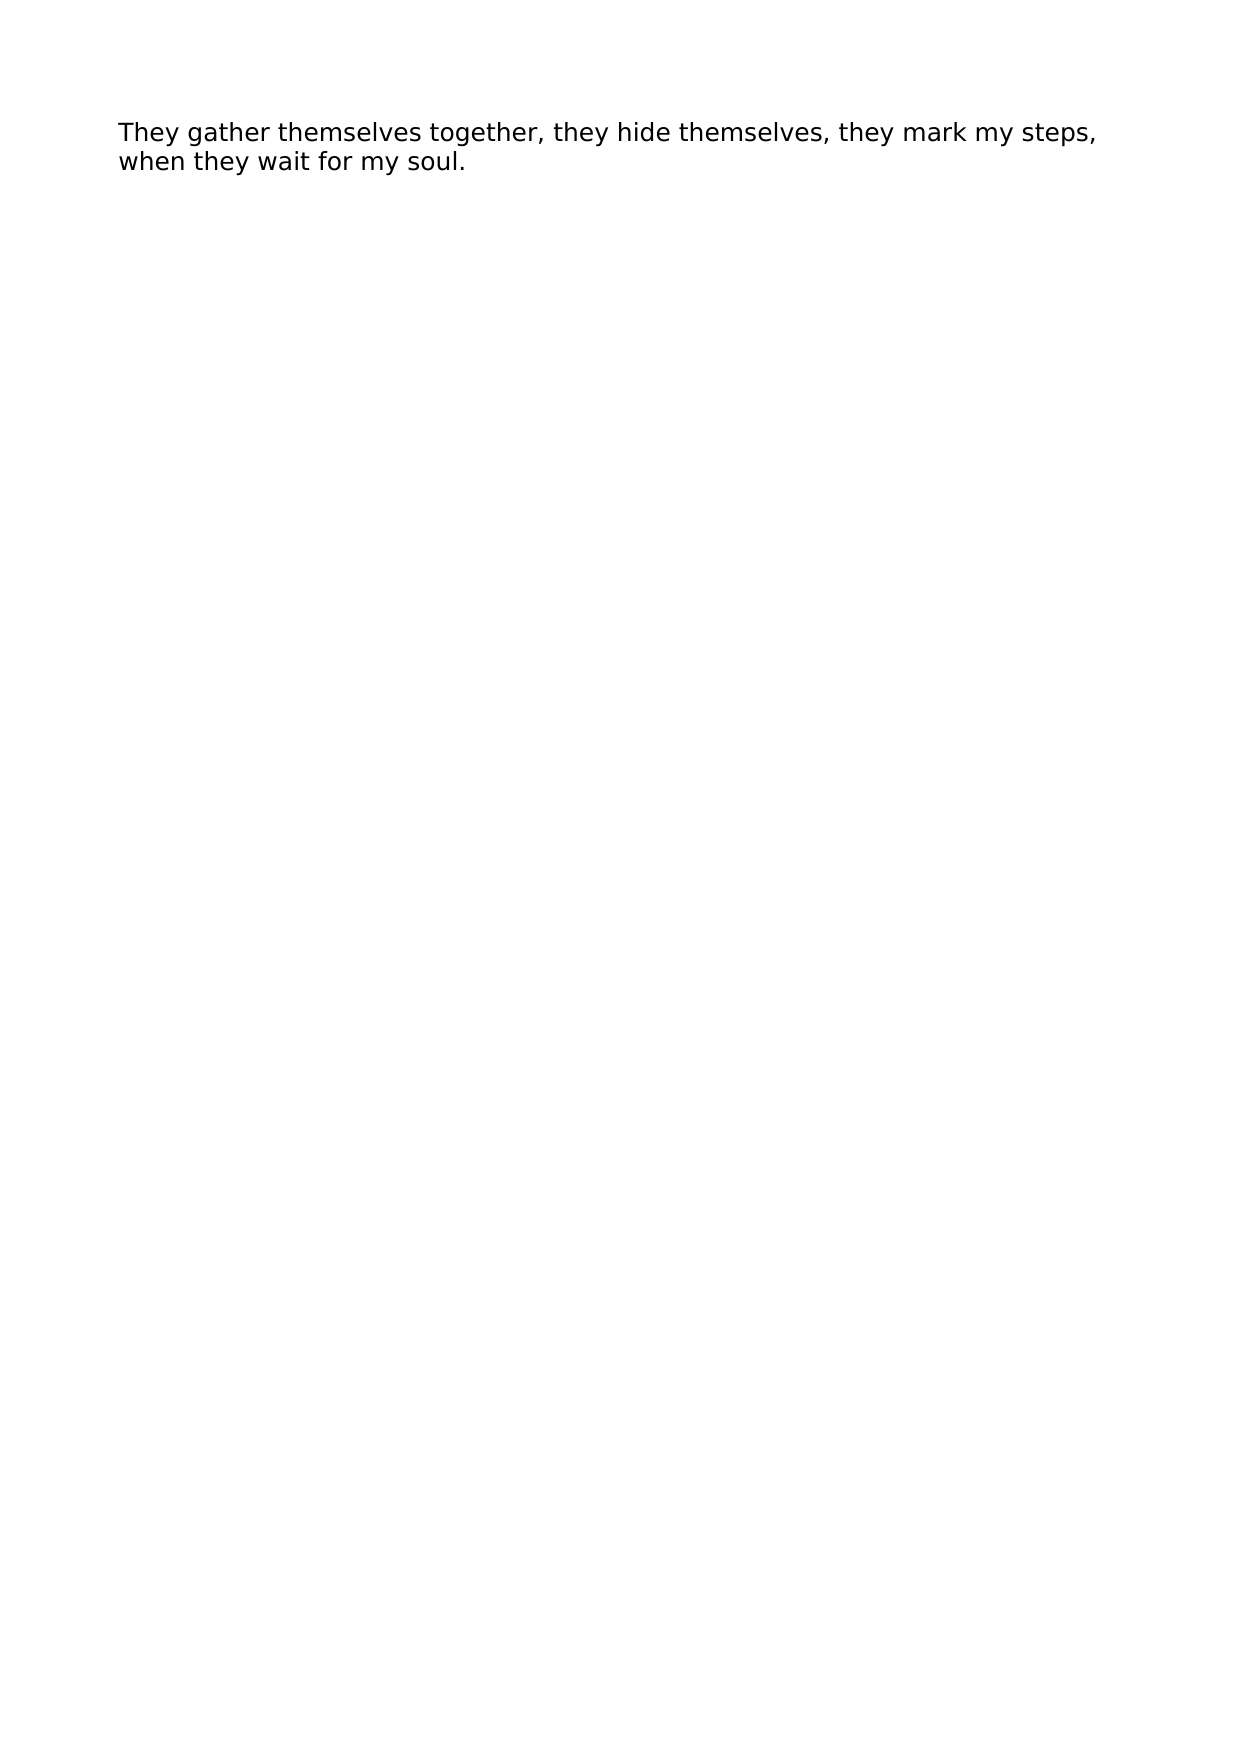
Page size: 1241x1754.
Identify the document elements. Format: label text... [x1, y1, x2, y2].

text They gather themselves together, they hide themselves, they mark my steps, when they wait for my soul. [118, 118, 1122, 176]
